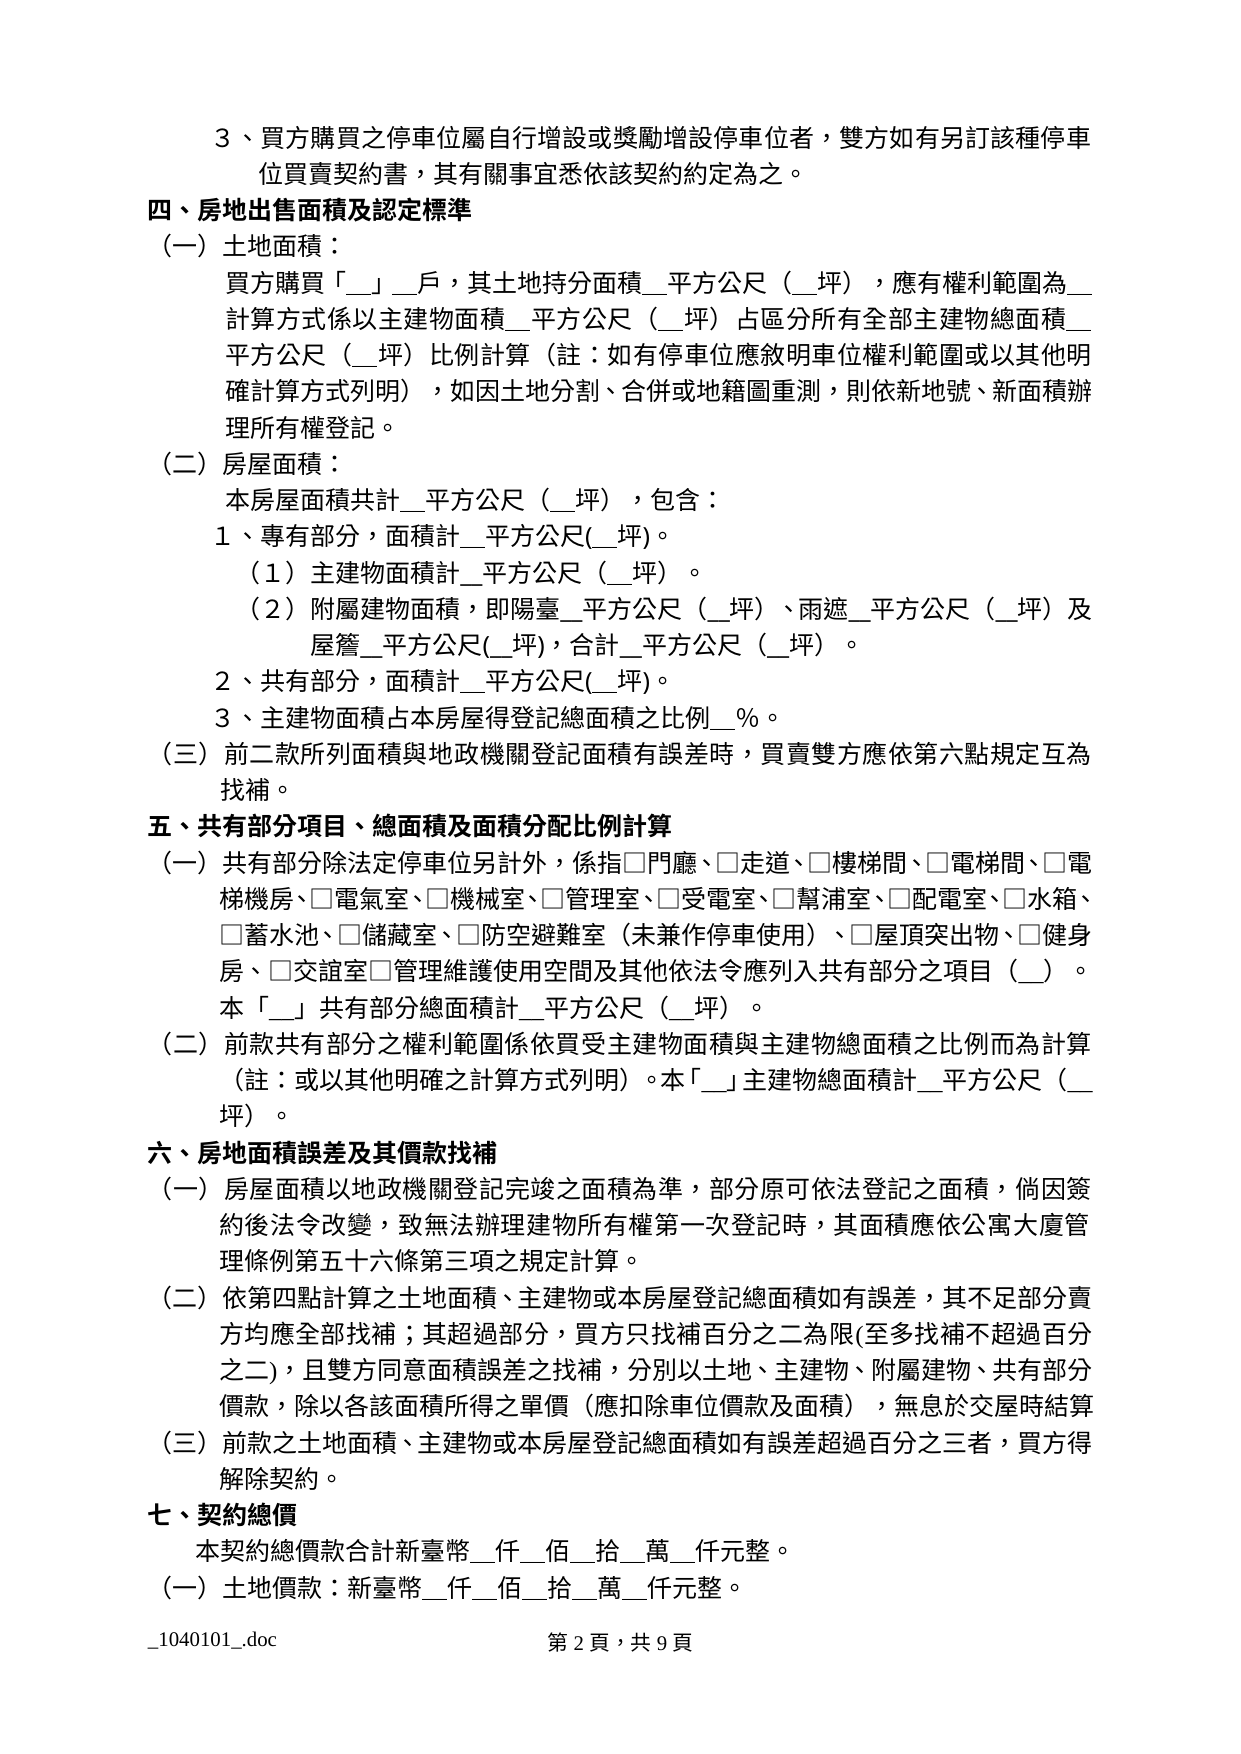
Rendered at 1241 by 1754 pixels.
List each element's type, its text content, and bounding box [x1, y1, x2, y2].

text 本契約總價款合計新臺幣＿仟＿佰＿拾＿萬＿仟元整。 [187, 1532, 1092, 1568]
text ３、主建物面積占本房屋得登記總面積之比例＿％。 [210, 698, 1092, 734]
text 本房屋面積共計＿平方公尺（＿坪），包含： [225, 481, 1092, 517]
text （一）共有部分除法定停車位另計外，係指□門廳、□走道、□樓梯間、□電梯間、□電梯機房、□電氣室、□機械室、□管理室、□受電室、□幫浦室、□配電室、□水箱、□蓄水池、□儲藏室、□防空避難室（未兼作停車使用）、□屋頂突出物、□健身房、□交誼室□管理維護使用空間及其他依法令應列入共有部分之項目（__）。本「__」共有部分總面積計__平方公尺（__坪）。 [148, 843, 1092, 1024]
text （一）土地價款：新臺幣＿仟＿佰＿拾＿萬＿仟元整。 [148, 1568, 1092, 1604]
text （一）房屋面積以地政機關登記完竣之面積為準，部分原可依法登記之面積，倘因簽約後法令改變，致無法辦理建物所有權第一次登記時，其面積應依公寓大廈管理條例第五十六條第三項之規定計算。 [148, 1169, 1092, 1278]
text （三）前款之土地面積、主建物或本房屋登記總面積如有誤差超過百分之三者，買方得解除契約。 [148, 1423, 1092, 1496]
text １、專有部分，面積計＿平方公尺(＿坪)。 [210, 517, 1092, 553]
text （三）前二款所列面積與地政機關登記面積有誤差時，買賣雙方應依第六點規定互為找補。 [148, 734, 1092, 807]
text （二）依第四點計算之土地面積、主建物或本房屋登記總面積如有誤差，其不足部分賣方均應全部找補；其超過部分，買方只找補百分之二為限(至多找補不超過百分之二)，且雙方同意面積誤差之找補，分別以土地、主建物、附屬建物、共有部分價款，除以各該面積所得之單價（應扣除車位價款及面積），無息於交屋時結算。 [148, 1278, 1092, 1423]
text （一）土地面積： [148, 227, 1092, 263]
text 七、契約總價 [148, 1496, 1092, 1532]
text 五、共有部分項目、總面積及面積分配比例計算 [148, 807, 1092, 843]
text （２）附屬建物面積，即陽臺__平方公尺（__坪）、雨遮__平方公尺（__坪）及屋簷__平方公尺(__坪)，合計__平方公尺（__坪）。 [235, 589, 1092, 662]
text ３、買方購買之停車位屬自行增設或獎勵增設停車位者，雙方如有另訂該種停車位買賣契約書，其有關事宜悉依該契約約定為之。 [210, 118, 1092, 191]
text （１）主建物面積計__平方公尺（＿坪）。 [235, 553, 1092, 589]
text 買方購買「＿」＿戶，其土地持分面積＿平方公尺（＿坪），應有權利範圍為＿，計算方式係以主建物面積＿平方公尺（＿坪）占區分所有全部主建物總面積＿平方公尺（＿坪）比例計算（註：如有停車位應敘明車位權利範圍或以其他明確計算方式列明），如因土地分割、合併或地籍圖重測，則依新地號、新面積辦理所有權登記。 [225, 263, 1092, 444]
text （二）前款共有部分之權利範圍係依買受主建物面積與主建物總面積之比例而為計算（註：或以其他明確之計算方式列明）。本「__」主建物總面積計__平方公尺（__坪）。 [148, 1024, 1092, 1133]
subtitle 四、房地出售面積及認定標準 [148, 191, 1092, 227]
text （二）房屋面積： [148, 444, 1092, 481]
text 六、房地面積誤差及其價款找補 [148, 1133, 1092, 1169]
text ２、共有部分，面積計＿平方公尺(＿坪)。 [210, 662, 1092, 698]
